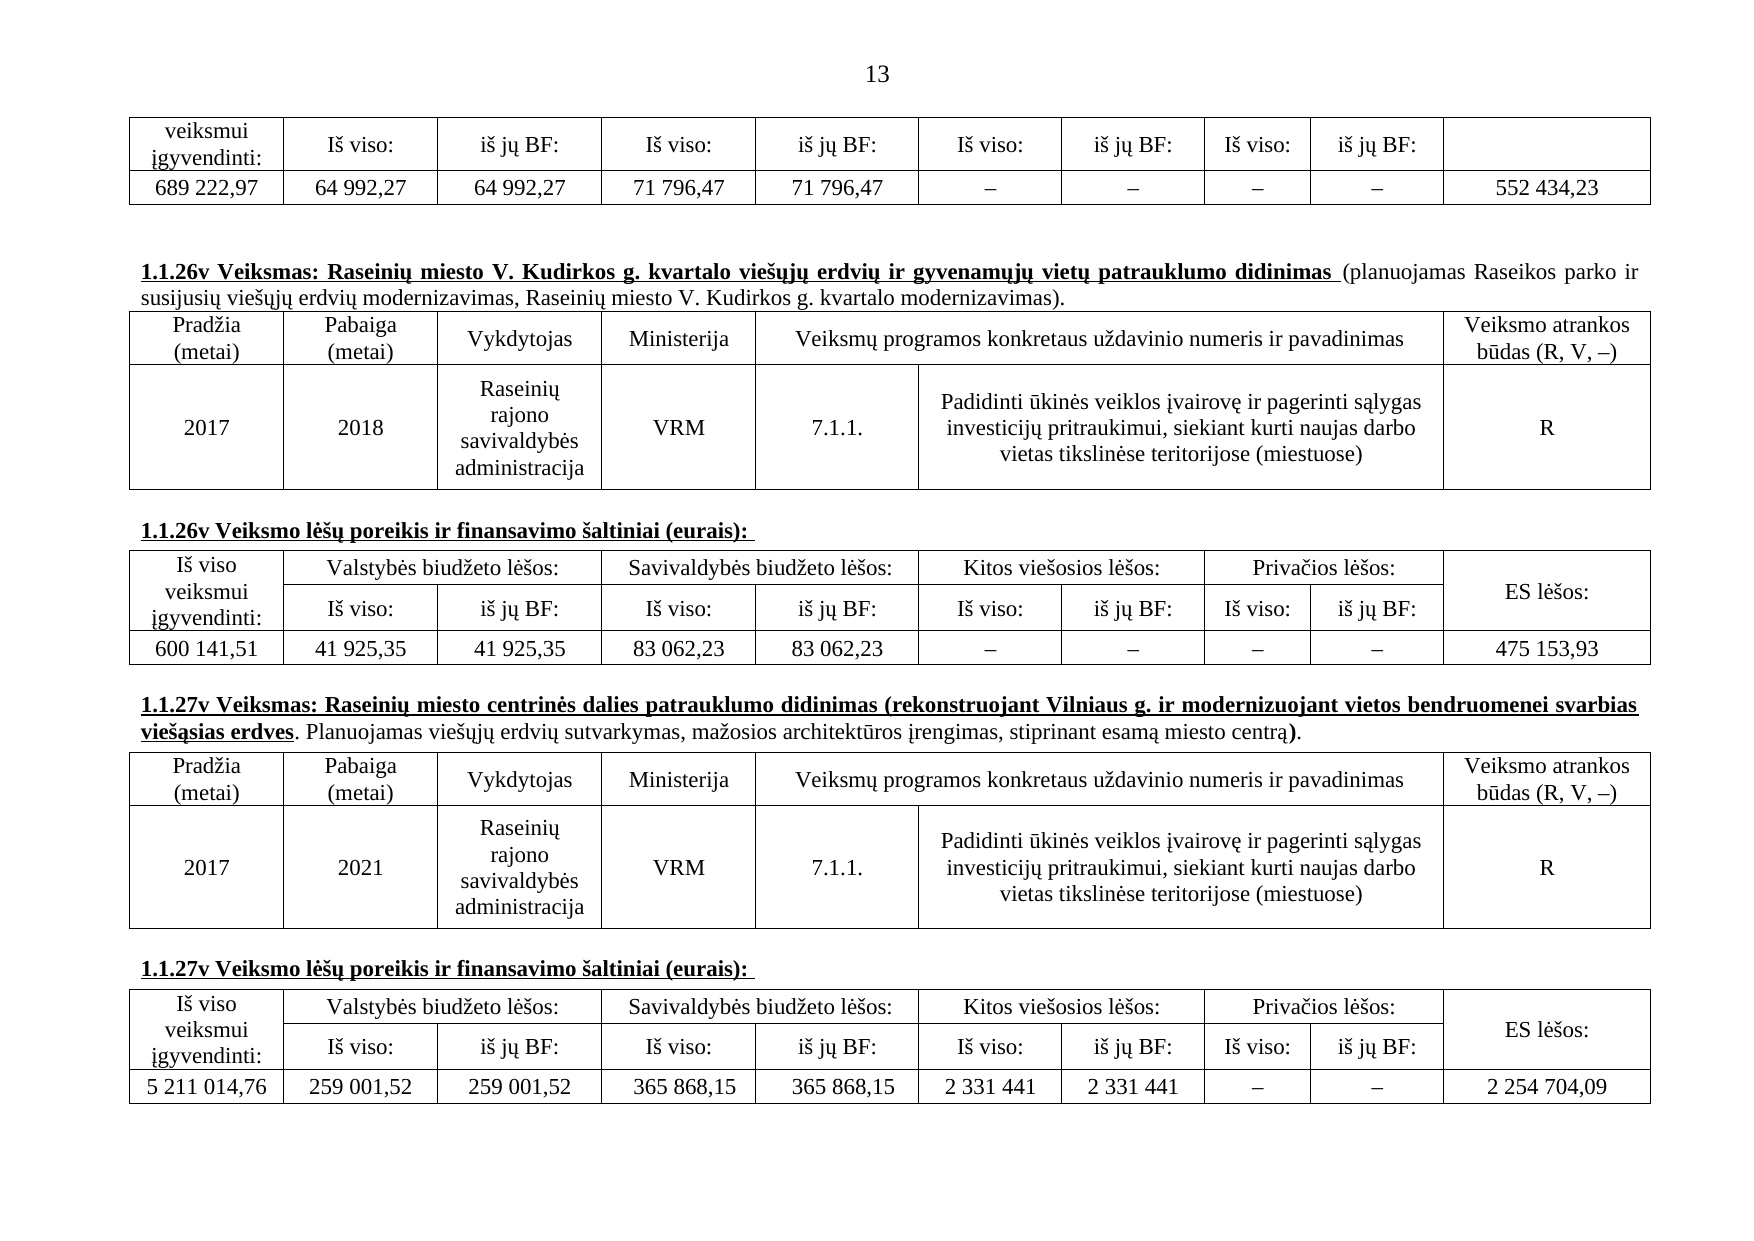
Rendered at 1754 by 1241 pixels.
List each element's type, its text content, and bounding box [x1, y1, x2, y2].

table_cell Vykdytojas [438, 312, 601, 364]
table_cell Pradžia (metai) [130, 753, 283, 805]
table_cell 2017 [130, 365, 283, 489]
table_cell iš jų BF: [1062, 118, 1204, 170]
table_cell 600 141,51 [130, 631, 283, 664]
table_cell 64 992,27 [284, 171, 437, 204]
table_cell 2 331 441 [1062, 1070, 1204, 1103]
table_cell Savivaldybės biudžeto lėšos: [602, 551, 918, 584]
table_cell ES lėšos: [1444, 551, 1650, 630]
table_cell Ministerija [602, 312, 755, 364]
table_cell R [1444, 806, 1650, 928]
table_cell iš jų BF: [1311, 118, 1443, 170]
table_cell Iš viso: [284, 118, 437, 170]
table_cell 71 796,47 [602, 171, 755, 204]
table_cell Pabaiga (metai) [284, 312, 437, 364]
table_cell Kitos viešosios lėšos: [919, 990, 1204, 1023]
table_cell iš jų BF: [1311, 585, 1443, 630]
table_cell – [1062, 631, 1204, 664]
table_cell 475 153,93 [1444, 631, 1650, 664]
table_cell – [919, 631, 1061, 664]
table_cell – [1311, 1070, 1443, 1103]
table_cell Veiksmo atrankos būdas (R, V, –) [1444, 312, 1650, 364]
table_cell 83 062,23 [602, 631, 755, 664]
table_cell Iš viso: [919, 1024, 1061, 1069]
table_cell Privačios lėšos: [1205, 551, 1443, 584]
table_cell iš jų BF: [756, 585, 918, 630]
table_cell Iš viso: [919, 118, 1061, 170]
table_cell Ministerija [602, 753, 755, 805]
table_cell Raseinių rajono savivaldybės administracija [438, 806, 601, 928]
table_cell – [1205, 631, 1310, 664]
table_cell 2021 [284, 806, 437, 928]
table_cell R [1444, 365, 1650, 489]
table_cell Veiksmų programos konkretaus uždavinio numeris ir pavadinimas [756, 753, 1443, 805]
table_cell iš jų BF: [438, 118, 601, 170]
table_cell Veiksmų programos konkretaus uždavinio numeris ir pavadinimas [756, 312, 1443, 364]
table_cell – [1205, 1070, 1310, 1103]
table_cell Vykdytojas [438, 753, 601, 805]
table_cell – [1205, 171, 1310, 204]
table_cell 41 925,35 [284, 631, 437, 664]
table_cell Padidinti ūkinės veiklos įvairovę ir pagerinti sąlygas investicijų pritraukimui, siekiant kurti naujas darbo vietas tikslinėse teritorijose (miestuose) [919, 806, 1443, 928]
table_cell 7.1.1. [756, 806, 918, 928]
table_cell Iš viso: [602, 118, 755, 170]
table_cell Iš viso: [1205, 1024, 1310, 1069]
table_cell 41 925,35 [438, 631, 601, 664]
table_cell ES lėšos: [1444, 990, 1650, 1069]
table_cell Iš viso: [919, 585, 1061, 630]
table_cell [1444, 118, 1650, 170]
table_cell Iš viso veiksmui įgyvendinti: [130, 551, 283, 630]
table_cell 689 222,97 [130, 171, 283, 204]
table_cell Padidinti ūkinės veiklos įvairovę ir pagerinti sąlygas investicijų pritraukimui, siekiant kurti naujas darbo vietas tikslinėse teritorijose (miestuose) [919, 365, 1443, 489]
table_cell Iš viso: [284, 1024, 437, 1069]
table_cell Iš viso: [284, 585, 437, 630]
table_cell 1.1.26v Veiksmo lėšų poreikis ir finansavimo šaltiniai (eurais): [129, 490, 1650, 550]
table_cell Veiksmo atrankos būdas (R, V, –) [1444, 753, 1650, 805]
table_cell 259 001,52 [284, 1070, 437, 1103]
table_cell VRM [602, 365, 755, 489]
table_cell 2 254 704,09 [1444, 1070, 1650, 1103]
table_cell – [1062, 171, 1204, 204]
table_cell Iš viso: [1205, 118, 1310, 170]
table_cell Pabaiga (metai) [284, 753, 437, 805]
table_cell 2017 [130, 806, 283, 928]
table_cell 1.1.27v Veiksmas: Raseinių miesto centrinės dalies patrauklumo didinimas (rekonstruojant Vilniaus g. ir modernizuojant vietos bendruomenei svarbias viešąsias erdves. Planuojamas viešųjų erdvių sutvarkymas, mažosios architektūros įrengimas, stiprinant esamą miesto centrą). [129, 665, 1650, 752]
table_cell – [919, 171, 1061, 204]
table_cell 64 992,27 [438, 171, 601, 204]
table_cell 1.1.27v Veiksmo lėšų poreikis ir finansavimo šaltiniai (eurais): [129, 929, 1650, 989]
table_cell Raseinių rajono savivaldybės administracija [438, 365, 601, 489]
table_cell 365 868,15 [756, 1070, 918, 1103]
table_cell iš jų BF: [1062, 585, 1204, 630]
table_cell Pradžia (metai) [130, 312, 283, 364]
table_cell 2018 [284, 365, 437, 489]
table_cell 259 001,52 [438, 1070, 601, 1103]
table_cell iš jų BF: [1062, 1024, 1204, 1069]
table_cell Privačios lėšos: [1205, 990, 1443, 1023]
table_cell Iš viso: [602, 585, 755, 630]
table_cell iš jų BF: [438, 585, 601, 630]
table_cell Kitos viešosios lėšos: [919, 551, 1204, 584]
table_cell – [1311, 631, 1443, 664]
table_cell 1.1.26v Veiksmas: Raseinių miesto V. Kudirkos g. kvartalo viešųjų erdvių ir gyvenamųjų vietų patrauklumo didinimas (planuojamas Raseikos parko ir susijusių viešųjų erdvių modernizavimas, Raseinių miesto V. Kudirkos g. kvartalo modernizavimas). [129, 205, 1650, 311]
table_cell iš jų BF: [438, 1024, 601, 1069]
table_cell Iš viso veiksmui įgyvendinti: [130, 990, 283, 1069]
table_cell Savivaldybės biudžeto lėšos: [602, 990, 918, 1023]
table_cell iš jų BF: [756, 1024, 918, 1069]
table_cell 2 331 441 [919, 1070, 1061, 1103]
table_cell Iš viso: [602, 1024, 755, 1069]
table_cell veiksmui įgyvendinti: [130, 118, 283, 170]
table_cell Valstybės biudžeto lėšos: [284, 990, 601, 1023]
table_cell iš jų BF: [1311, 1024, 1443, 1069]
table_cell iš jų BF: [756, 118, 918, 170]
table_cell 365 868,15 [602, 1070, 755, 1103]
table_cell – [1311, 171, 1443, 204]
table_cell 552 434,23 [1444, 171, 1650, 204]
table_cell Iš viso: [1205, 585, 1310, 630]
table_cell 83 062,23 [756, 631, 918, 664]
table_cell 5 211 014,76 [130, 1070, 283, 1103]
table_cell VRM [602, 806, 755, 928]
table_cell Valstybės biudžeto lėšos: [284, 551, 601, 584]
table_cell 71 796,47 [756, 171, 918, 204]
table_cell 7.1.1. [756, 365, 918, 489]
